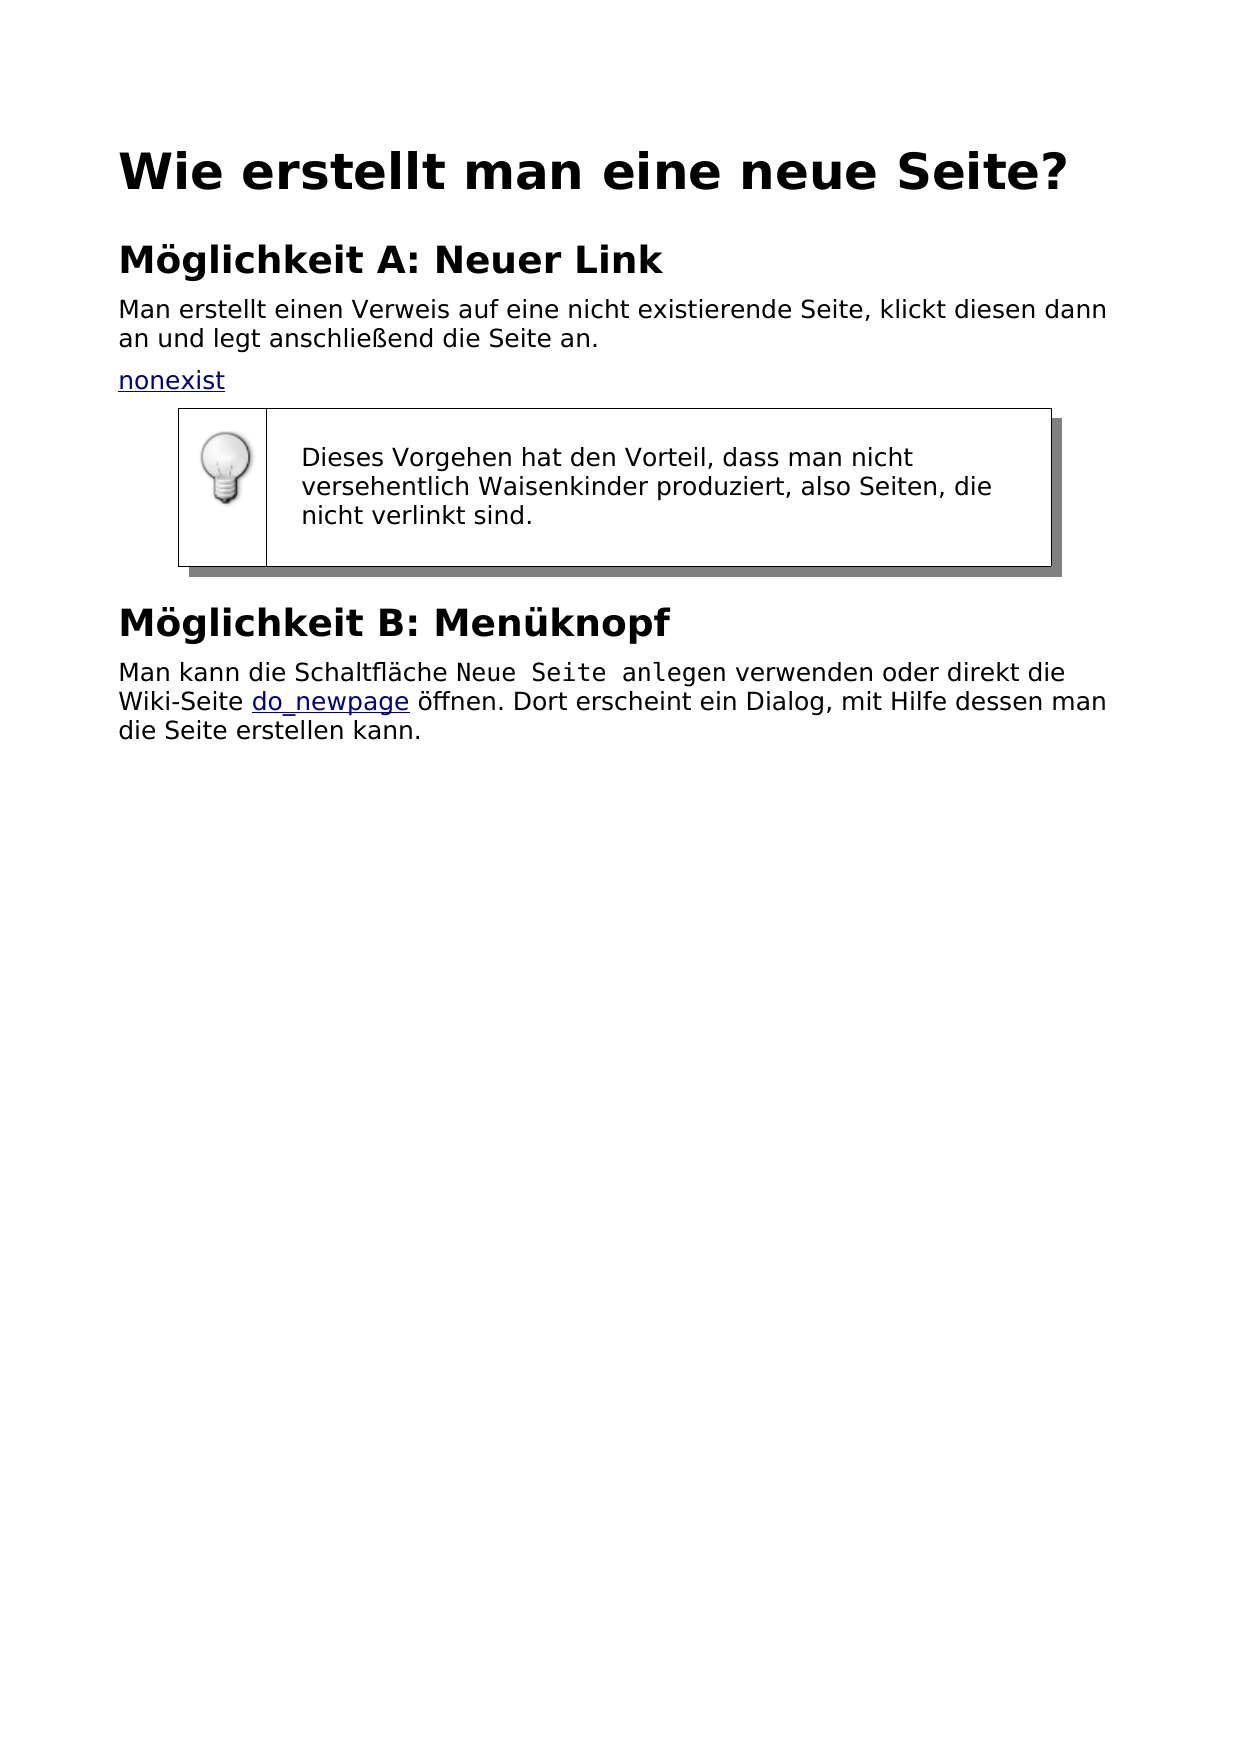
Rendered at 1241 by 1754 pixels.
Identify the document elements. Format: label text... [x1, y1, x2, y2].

text Man erstellt einen Verweis auf eine nicht existierende Seite, klickt diesen dann an und legt anschließend die Seite an. [118, 295, 1122, 353]
picture [190, 431, 266, 507]
table_header Dieses Vorgehen hat den Vorteil, dass man nicht versehentlich Waisenkinder produziert, also Seiten, die nicht verlinkt sind. [267, 409, 1051, 566]
subtitle Wie erstellt man eine neue Seite? [118, 143, 1122, 201]
subtitle Möglichkeit A: Neuer Link [118, 239, 1122, 282]
text Man kann die Schaltfläche Neue Seite anlegen verwenden oder direkt die Wiki-Seite do_newpage öffnen. Dort erscheint ein Dialog, mit Hilfe dessen man die Seite erstellen kann. [118, 658, 1122, 745]
table_header [179, 409, 266, 566]
subtitle Möglichkeit B: Menüknopf [118, 602, 1122, 645]
text nonexist [118, 366, 1122, 395]
